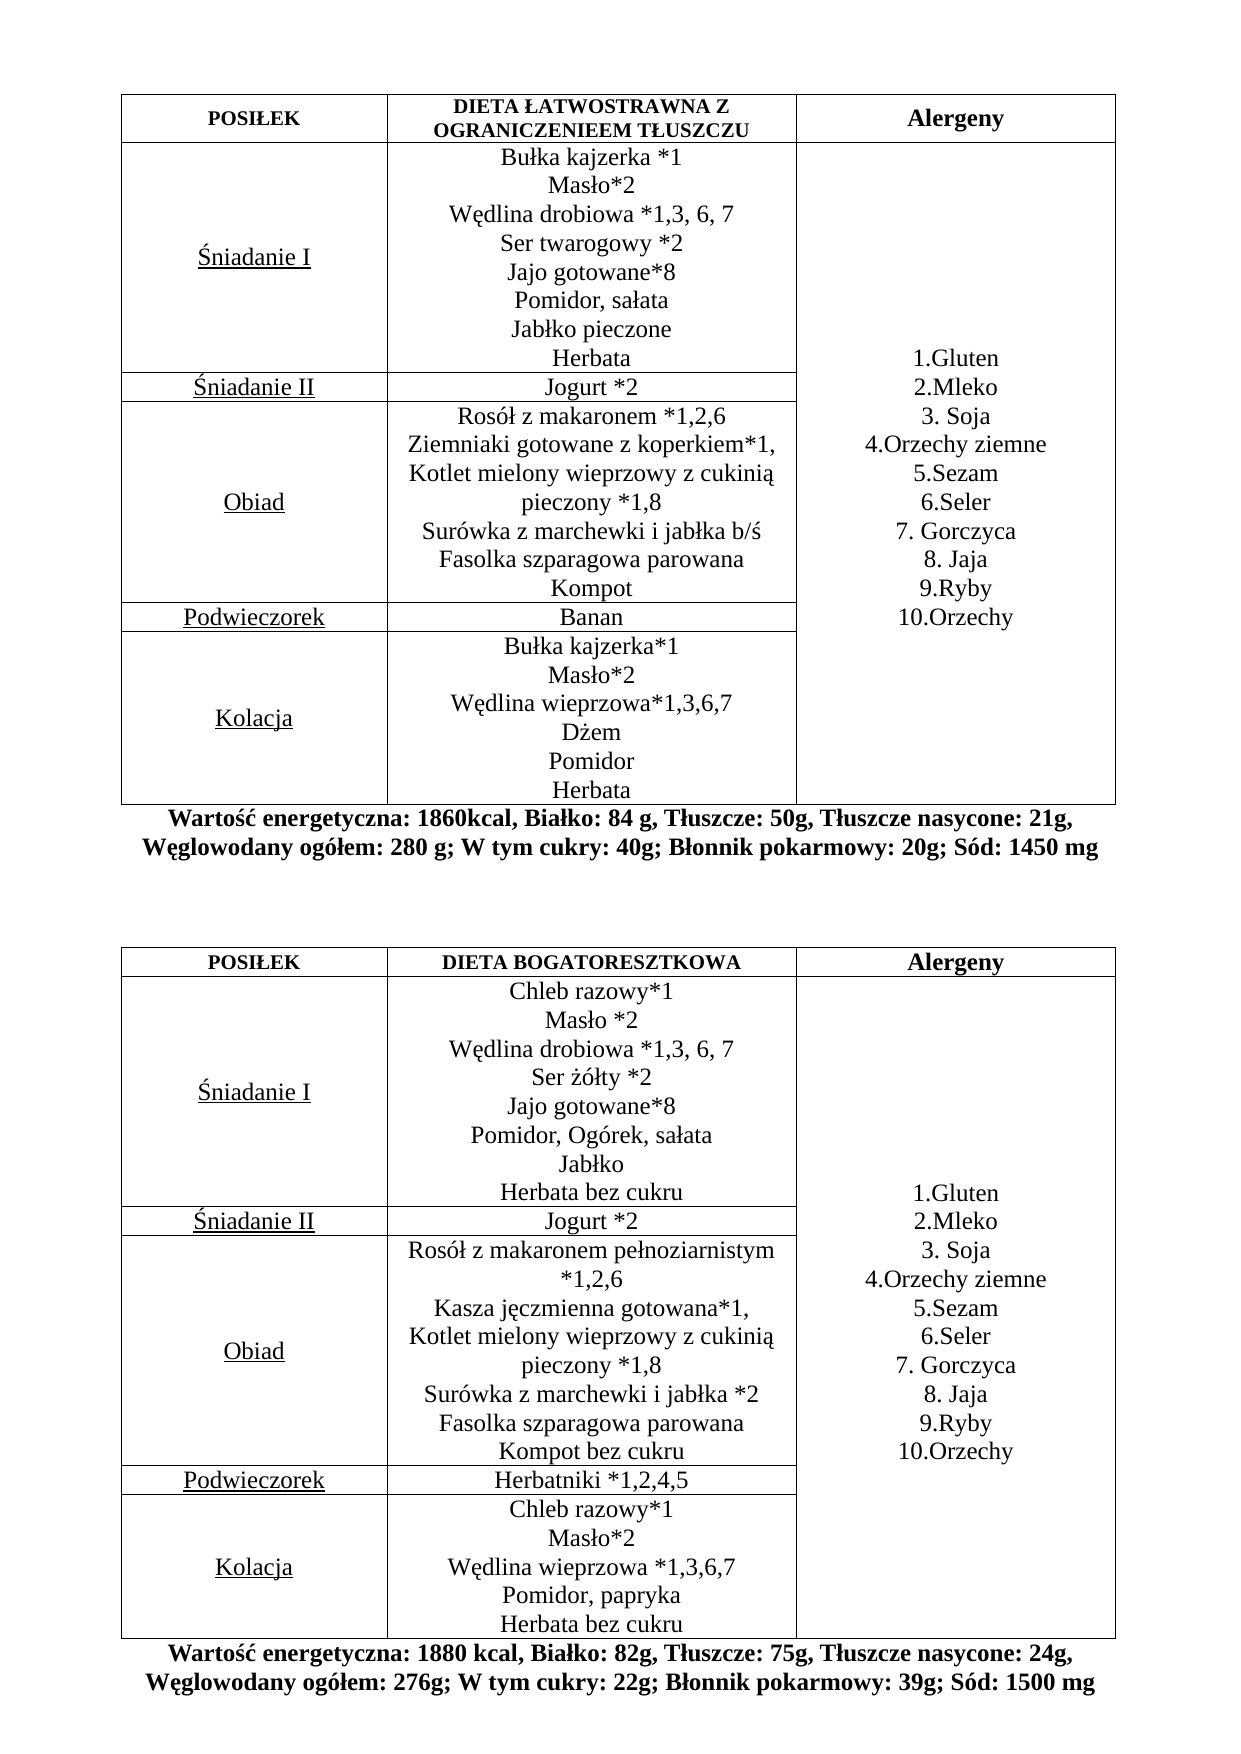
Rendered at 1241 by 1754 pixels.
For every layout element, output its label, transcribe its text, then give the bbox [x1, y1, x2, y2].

table_cell Podwieczorek [122, 603, 387, 631]
table_cell Śniadanie II [122, 1207, 387, 1235]
table_cell Rosół z makaronem pełnoziarnistym *1,2,6 Kasza jęczmienna gotowana*1, Kotlet mielony wieprzowy z cukinią pieczony *1,8 Surówka z marchewki i jabłka *2 Fasolka szparagowa parowana Kompot bez cukru [388, 1236, 796, 1465]
table_header DIETA BOGATORESZTKOWA [388, 948, 796, 976]
text Wartość energetyczna: 1880 kcal, Białko: 82g, Tłuszcze: 75g, Tłuszcze nasycone: 24g, Węglowodany ogółem: 276g; W tym cukry: 22g; Błonnik pokarmowy: 39g; Sód: 1500 mg [118, 1638, 1122, 1696]
table_header DIETA ŁATWOSTRAWNA Z OGRANICZENIEEM TŁUSZCZU [388, 95, 796, 142]
table_cell Obiad [122, 1236, 387, 1465]
table_cell Rosół z makaronem *1,2,6 Ziemniaki gotowane z koperkiem*1, Kotlet mielony wieprzowy z cukinią pieczony *1,8 Surówka z marchewki i jabłka b/ś Fasolka szparagowa parowana Kompot [388, 402, 796, 602]
table_cell Bułka kajzerka *1 Masło*2 Wędlina drobiowa *1,3, 6, 7 Ser twarogowy *2 Jajo gotowane*8 Pomidor, sałata Jabłko pieczone Herbata [388, 143, 796, 372]
table_header POSIŁEK [122, 95, 387, 142]
text Wartość energetyczna: 1860kcal, Białko: 84 g, Tłuszcze: 50g, Tłuszcze nasycone: 21g, Węglowodany ogółem: 280 g; W tym cukry: 40g; Błonnik pokarmowy: 20g; Sód: 1450 mg [118, 803, 1122, 861]
table_header POSIŁEK [122, 948, 387, 976]
table_cell Banan [388, 603, 796, 631]
table_cell 1.Gluten 2.Mleko 3. Soja 4.Orzechy ziemne 5.Sezam 6.Seler 7. Gorczyca 8. Jaja 9.Ryby 10.Orzechy [797, 143, 1115, 803]
table_cell Obiad [122, 402, 387, 602]
table_cell Śniadanie I [122, 143, 387, 372]
table_header Alergeny [797, 95, 1115, 142]
table_cell Kolacja [122, 632, 387, 803]
table_cell Śniadanie I [122, 977, 387, 1206]
table_header Alergeny [797, 948, 1115, 976]
table_cell Podwieczorek [122, 1466, 387, 1494]
table_cell Śniadanie II [122, 373, 387, 401]
table_cell 1.Gluten 2.Mleko 3. Soja 4.Orzechy ziemne 5.Sezam 6.Seler 7. Gorczyca 8. Jaja 9.Ryby 10.Orzechy [797, 977, 1115, 1638]
table_cell Jogurt *2 [388, 373, 796, 401]
table_cell Kolacja [122, 1495, 387, 1638]
table_cell Chleb razowy*1 Masło*2 Wędlina wieprzowa *1,3,6,7 Pomidor, papryka Herbata bez cukru [388, 1495, 796, 1638]
table_cell Herbatniki *1,2,4,5 [388, 1466, 796, 1494]
table_cell Jogurt *2 [388, 1207, 796, 1235]
table_cell Chleb razowy*1 Masło *2 Wędlina drobiowa *1,3, 6, 7 Ser żółty *2 Jajo gotowane*8 Pomidor, Ogórek, sałata Jabłko Herbata bez cukru [388, 977, 796, 1206]
table_cell Bułka kajzerka*1 Masło*2 Wędlina wieprzowa*1,3,6,7 Dżem Pomidor Herbata [388, 632, 796, 803]
